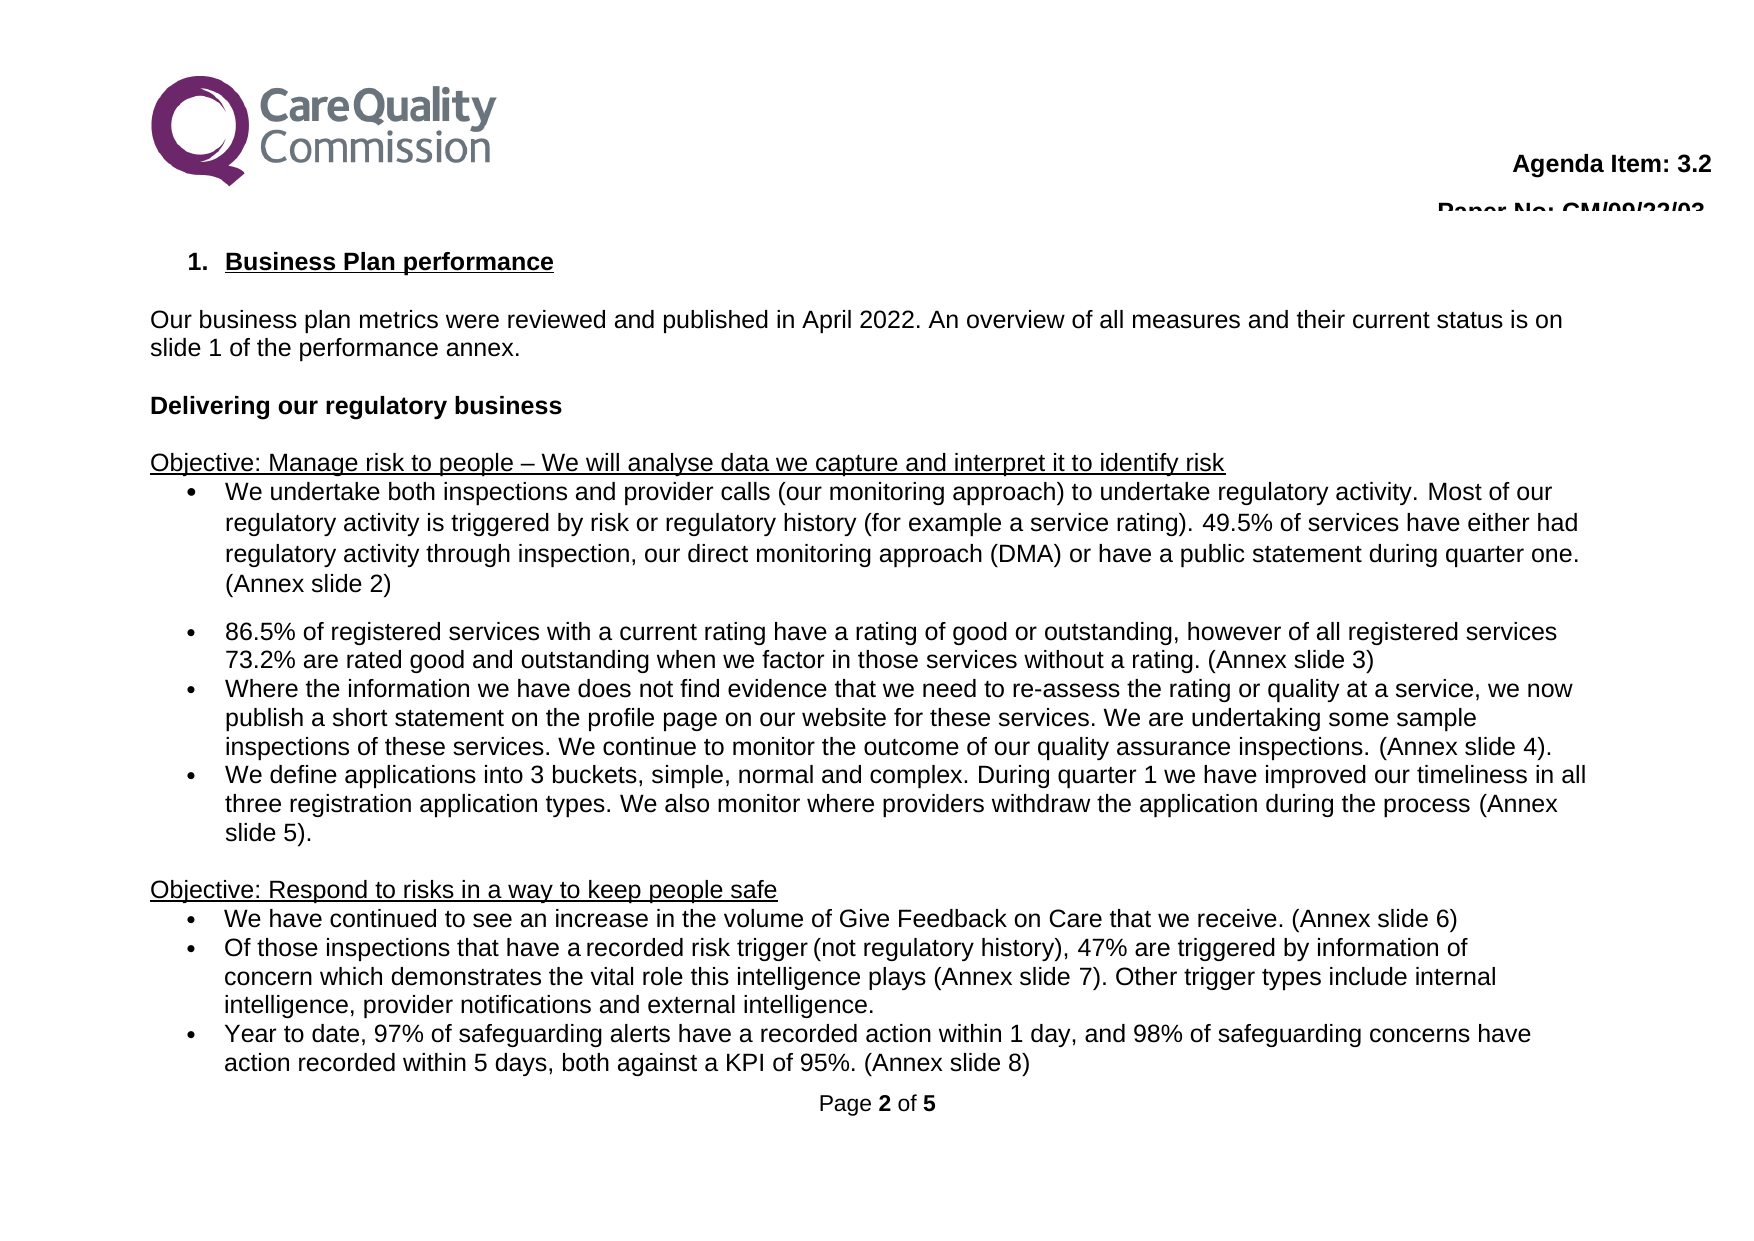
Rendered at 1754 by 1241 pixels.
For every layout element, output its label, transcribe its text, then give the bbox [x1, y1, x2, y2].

list Of those inspections that have a recorded risk trigger (not regulatory history), 47% are triggered by information of concern which demonstrates the vital role this intelligence plays (Annex slide 7). Other trigger types include internal intelligence, provider notifications and external intelligence. [187, 933, 1604, 1019]
list We have continued to see an increase in the volume of Give Feedback on Care that we receive. (Annex slide 6) [187, 904, 1604, 933]
text Our business plan metrics were reviewed and published in April 2022. An overview of all measures and their current status is on slide 1 of the performance annex. [150, 304, 1604, 362]
list We define applications into 3 buckets, simple, normal and complex. During quarter 1 we have improved our timeliness in all three registration application types. We also monitor where providers withdraw the application during the process (Annex slide 5). [187, 760, 1604, 847]
text Objective: Respond to risks in a way to keep people safe [150, 875, 1604, 904]
list 86.5% of registered services with a current rating have a rating of good or outstanding, however of all registered services 73.2% are rated good and outstanding when we factor in those services without a rating. (Annex slide 3) [187, 617, 1604, 674]
list Where the information we have does not find evidence that we need to re-assess the rating or quality at a service, we now publish a short statement on the profile page on our website for these services. We are undertaking some sample inspections of these services. We continue to monitor the outcome of our quality assurance inspections. (Annex slide 4). [187, 674, 1604, 760]
text Delivering our regulatory business [150, 391, 1604, 419]
text Objective: Manage risk to people – We will analyse data we capture and interpret it to identify risk [150, 448, 1604, 477]
list Year to date, 97% of safeguarding alerts have a recorded action within 1 day, and 98% of safeguarding concerns have action recorded within 5 days, both against a KPI of 95%. (Annex slide 8) [187, 1019, 1604, 1077]
list Business Plan performance [187, 247, 1604, 276]
list We undertake both inspections and provider calls (our monitoring approach) to undertake regulatory activity. Most of our regulatory activity is triggered by risk or regulatory history (for example a service rating). 49.5% of services have either had regulatory activity through inspection, our direct monitoring approach (DMA) or have a public statement during quarter one. (Annex slide 2) [187, 477, 1604, 598]
